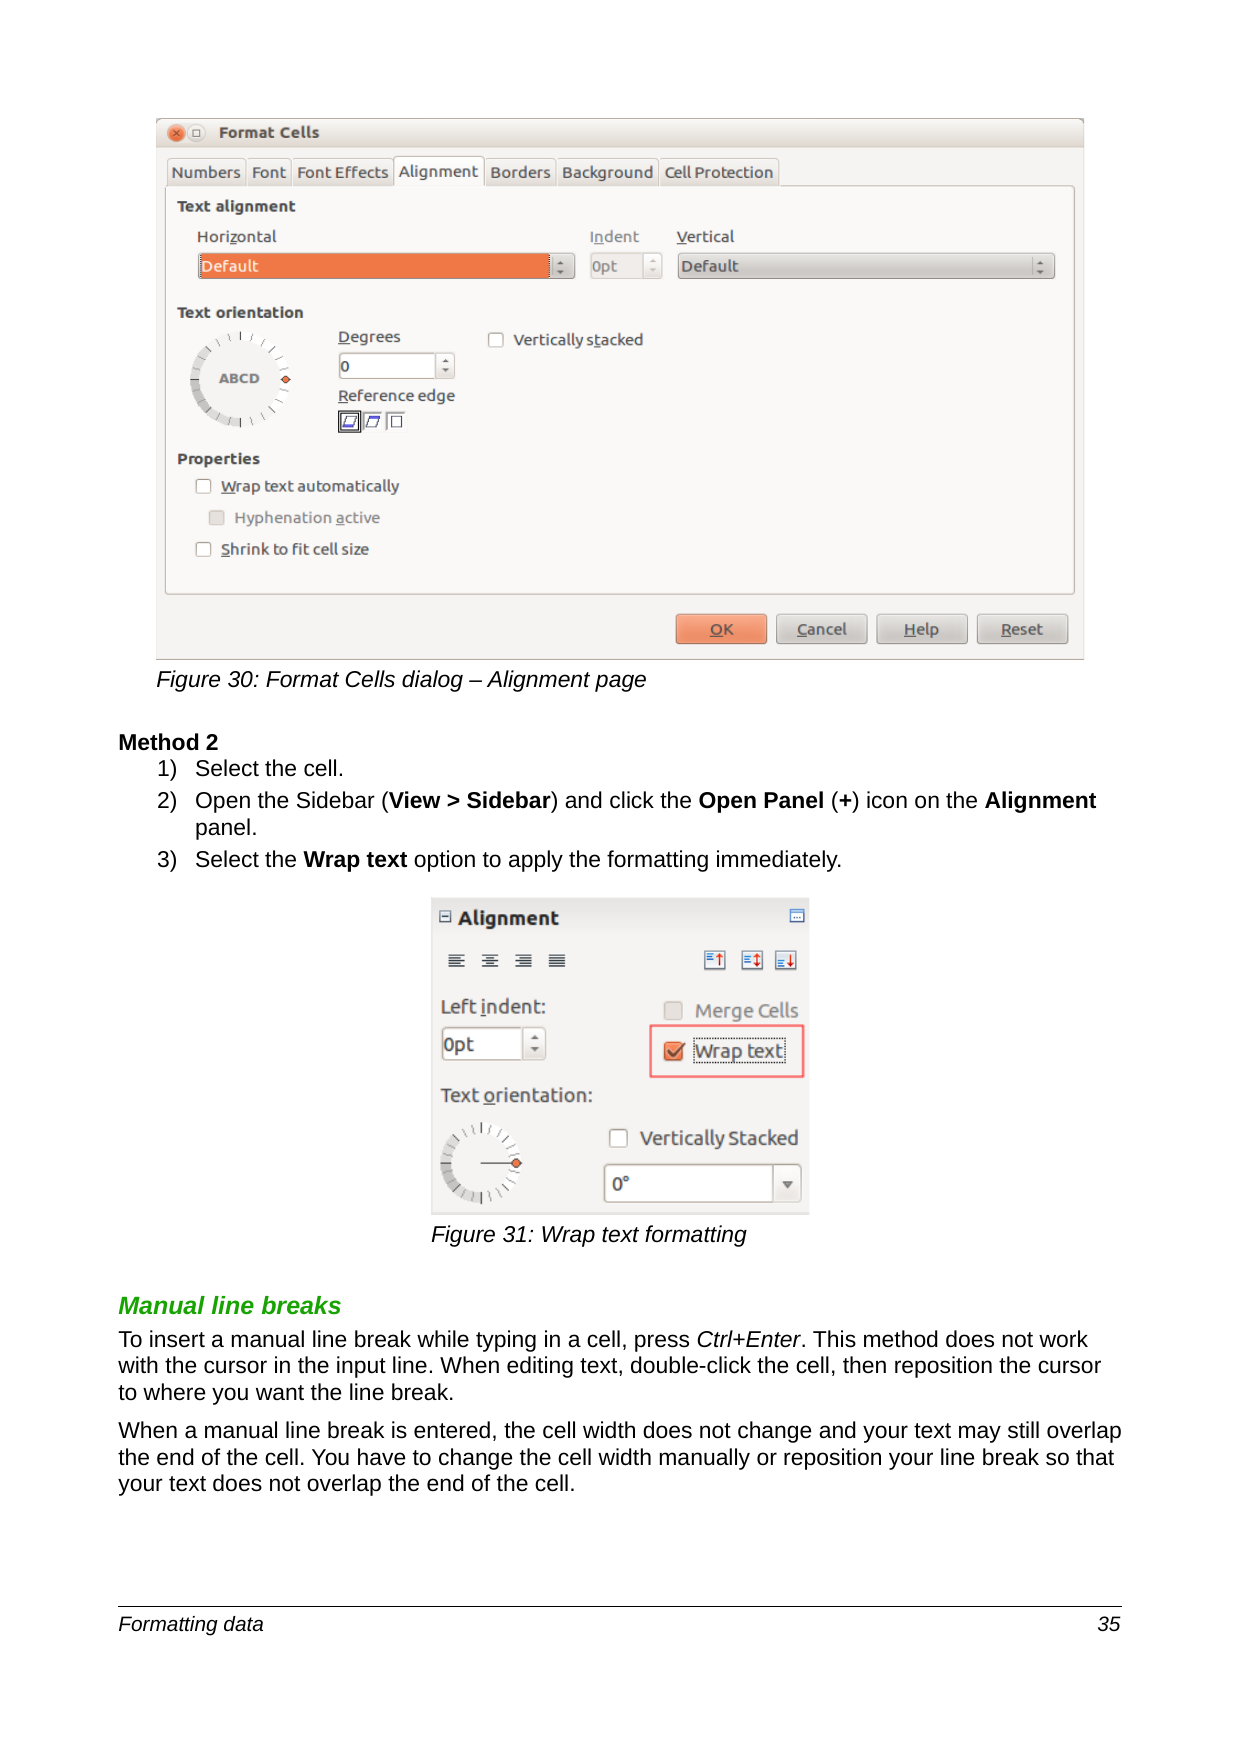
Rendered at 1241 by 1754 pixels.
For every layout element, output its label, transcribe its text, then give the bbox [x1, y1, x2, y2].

list Select the cell. [177, 755, 1122, 781]
list Select the Wrap text option to apply the formatting immediately. [177, 846, 1122, 873]
text When a manual line break is entered, the cell width does not change and your text may still overlap the end of the cell. You have to change the cell width manually or reposition your line break so that your text does not overlap the end of the cell. [118, 1417, 1122, 1497]
text Figure 31: Wrap text formatting [431, 1221, 809, 1247]
picture [156, 118, 1085, 660]
list Open the Sidebar (View > Sidebar) and click the Open Panel (+) icon on the Alignment panel. [177, 787, 1122, 840]
subtitle Manual line breaks [118, 1291, 1122, 1319]
picture [430, 897, 810, 1215]
text Method 2 [118, 728, 1122, 755]
text Figure 30: Format Cells dialog – Alignment page [156, 666, 1084, 693]
text To insert a manual line break while typing in a cell, press Ctrl+Enter. This method does not work with the cursor in the input line. When editing text, double-click the cell, then reposition the cursor to where you want the line break. [118, 1326, 1122, 1405]
